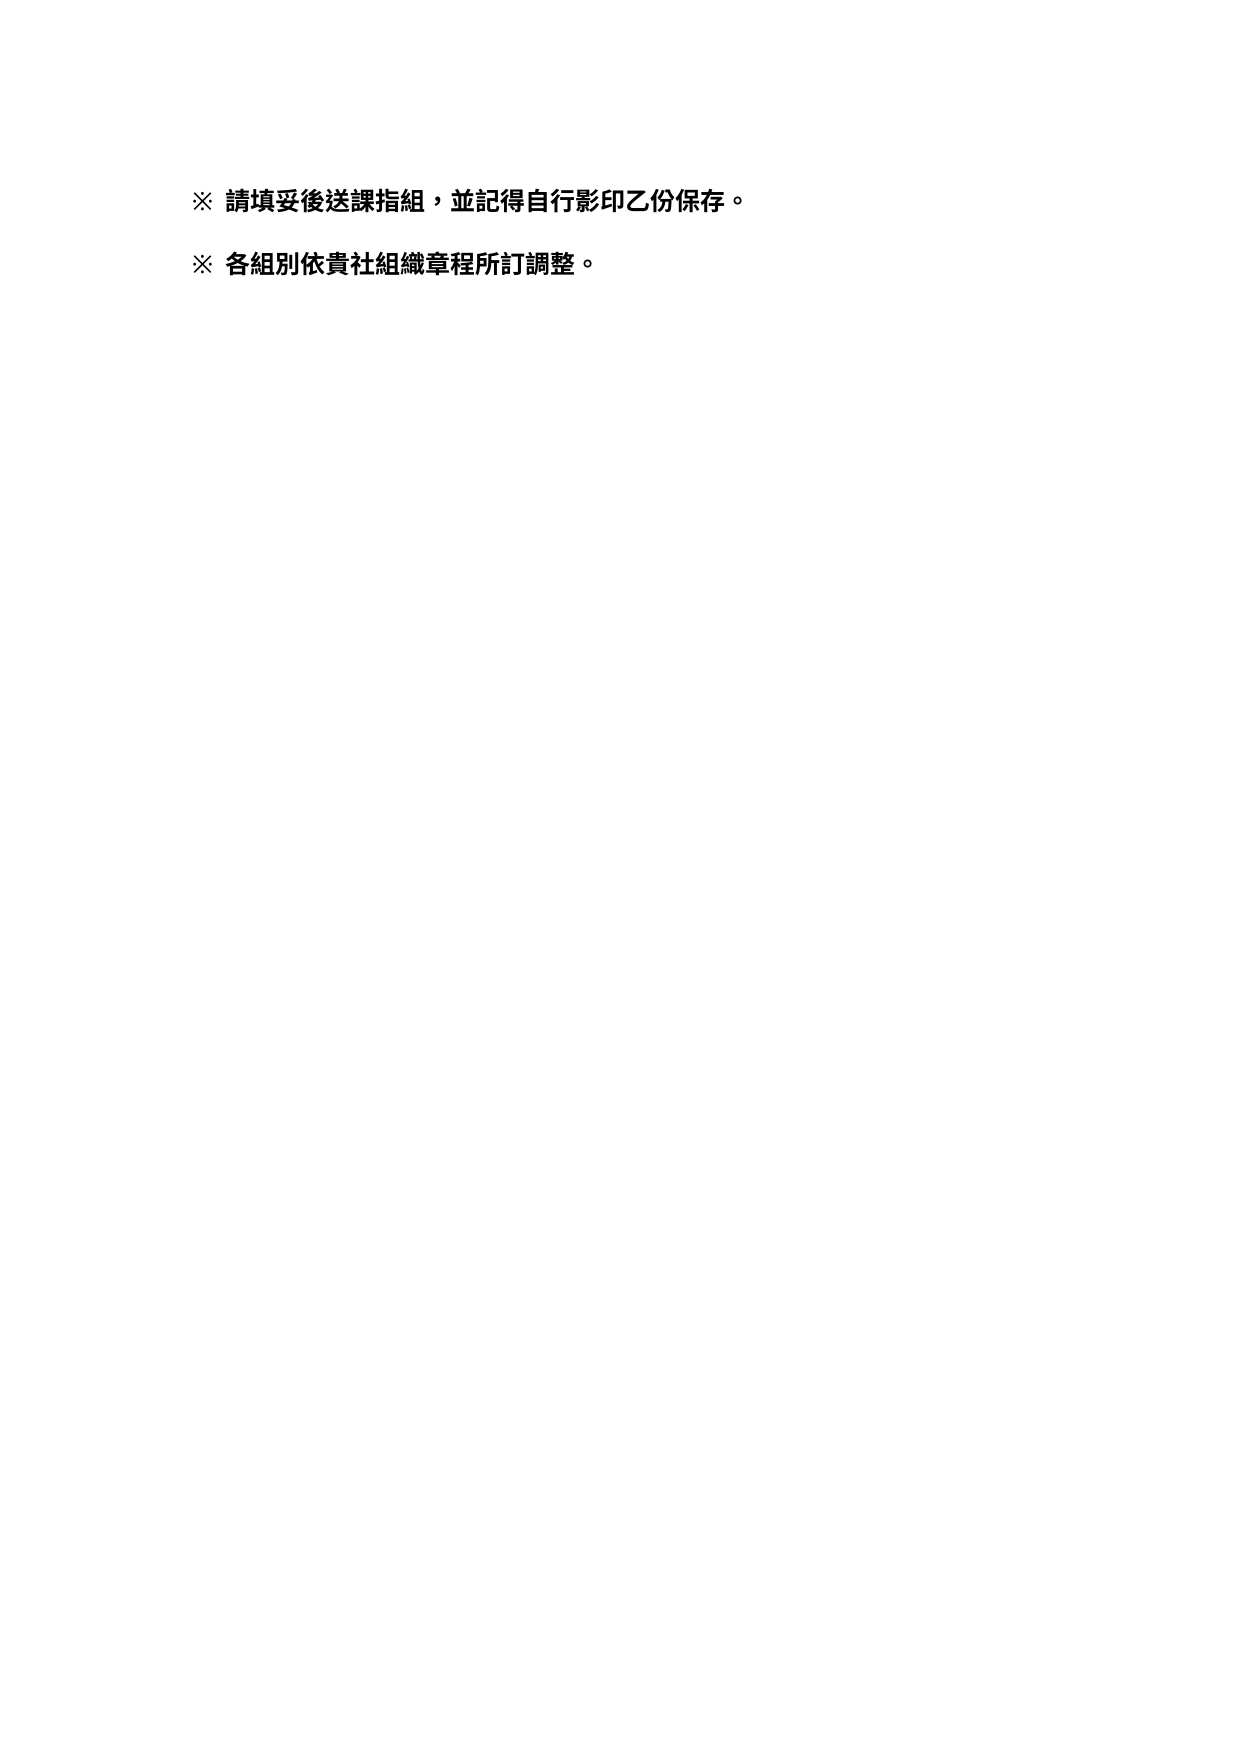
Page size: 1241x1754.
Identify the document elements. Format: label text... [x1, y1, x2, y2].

list 請填妥後送課指組，並記得自行影印乙份保存。 [187, 158, 1053, 221]
list 各組別依貴社組織章程所訂調整。 [187, 221, 1053, 283]
